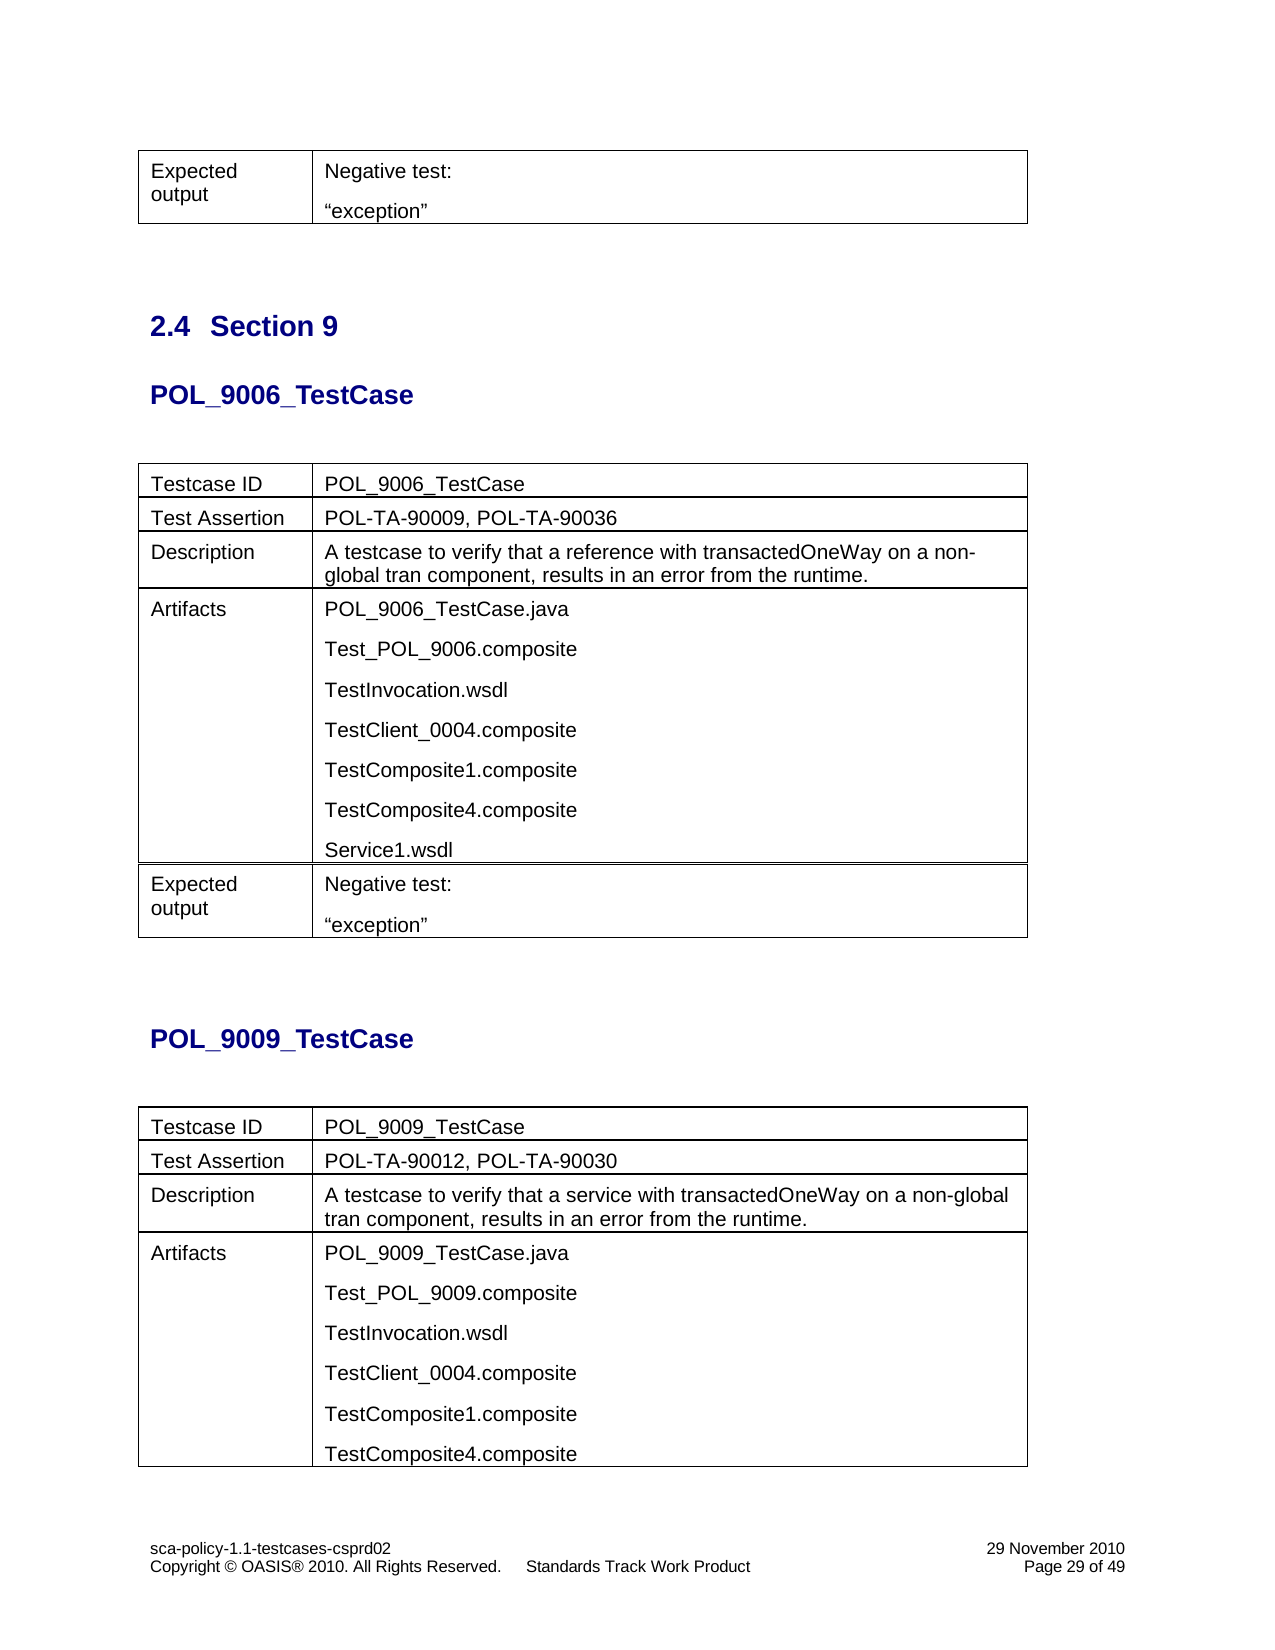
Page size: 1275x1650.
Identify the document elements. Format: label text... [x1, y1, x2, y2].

table_cell Description [139, 1175, 312, 1231]
table_cell A testcase to verify that a service with transactedOneWay on a non-global tran component, results in an error from the runtime. [313, 1175, 1027, 1231]
table_cell Expected output [139, 865, 312, 937]
table_cell Test Assertion [139, 498, 312, 530]
table_cell POL_9006_TestCase.java Test_POL_9006.composite TestInvocation.wsdl TestClient_0004.composite TestComposite1.composite TestComposite4.composite Service1.wsdl [313, 589, 1027, 862]
table_cell Test Assertion [139, 1141, 312, 1173]
table_cell Negative test: “exception” [313, 865, 1027, 937]
table_cell Expected output [139, 151, 312, 223]
table_cell Negative test: “exception” [313, 151, 1027, 223]
table_header POL_9006_TestCase [313, 464, 1027, 496]
table_cell POL_9009_TestCase.java Test_POL_9009.composite TestInvocation.wsdl TestClient_0004.composite TestComposite1.composite TestComposite4.composite [313, 1233, 1027, 1466]
table_cell A testcase to verify that a reference with transactedOneWay on a non-global tran component, results in an error from the runtime. [313, 532, 1027, 587]
subtitle POL_9009_TestCase [150, 1024, 1125, 1054]
table_cell Description [139, 532, 312, 587]
subtitle POL_9006_TestCase [150, 380, 1125, 410]
table_header Testcase ID [139, 1108, 312, 1139]
table_cell Artifacts [139, 1233, 312, 1466]
table_header Testcase ID [139, 464, 312, 496]
table_cell POL-TA-90009, POL-TA-90036 [313, 498, 1027, 530]
table_cell POL-TA-90012, POL-TA-90030 [313, 1141, 1027, 1173]
table_header POL_9009_TestCase [313, 1108, 1027, 1139]
table_cell Artifacts [139, 589, 312, 862]
subtitle Section 9 [150, 310, 1125, 343]
